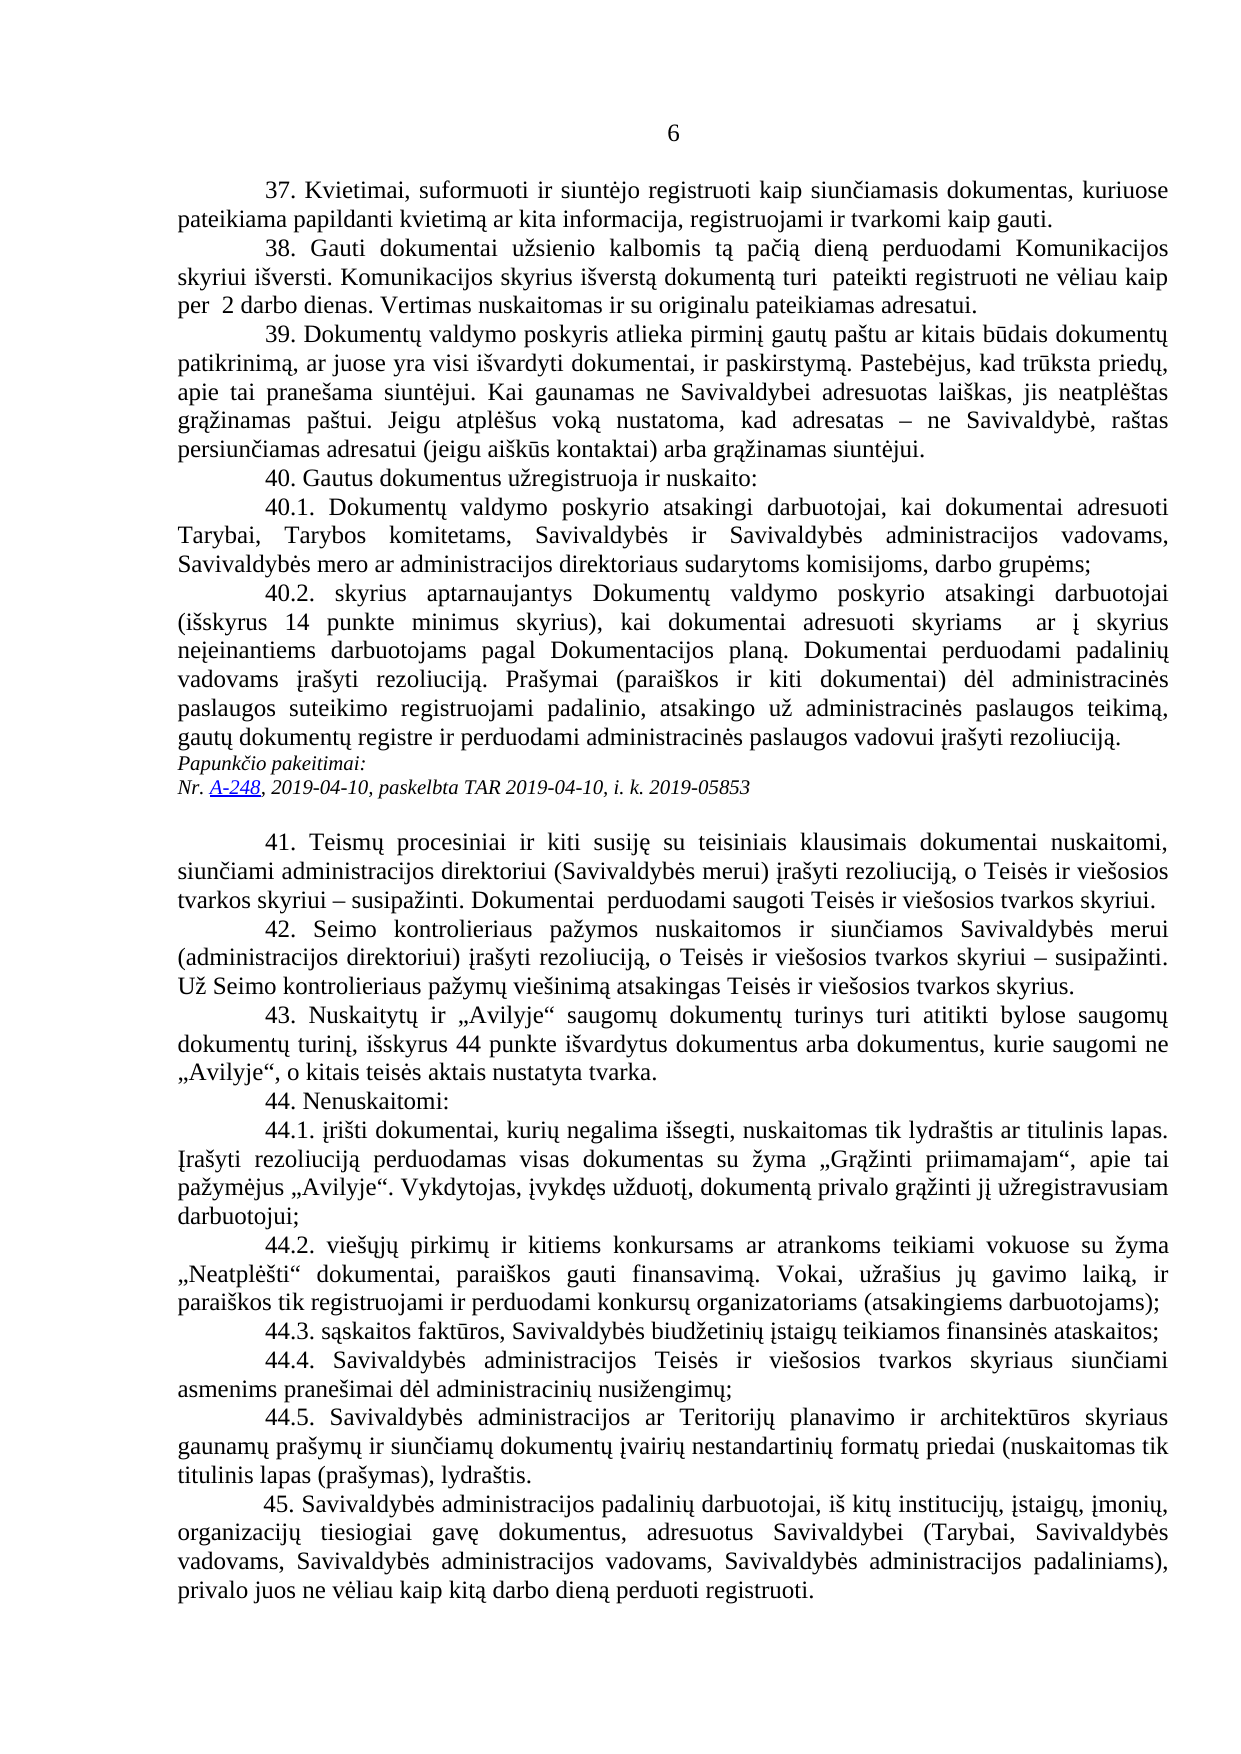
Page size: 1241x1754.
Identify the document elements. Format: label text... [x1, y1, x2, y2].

text 44.1. įrišti dokumentai, kurių negalima išsegti, nuskaitomas tik lydraštis ar titulinis lapas. Įrašyti rezoliuciją perduodamas visas dokumentas su žyma „Grąžinti priimamajam“, apie tai pažymėjus „Avilyje“. Vykdytojas, įvykdęs užduotį, dokumentą privalo grąžinti jį užregistravusiam darbuotojui; [177, 1115, 1169, 1230]
text Nr. A-248, 2019-04-10, paskelbta TAR 2019-04-10, i. k. 2019-05853 [177, 775, 1169, 799]
text 44.2. viešųjų pirkimų ir kitiems konkursams ar atrankoms teikiami vokuose su žyma „Neatplėšti“ dokumentai, paraiškos gauti finansavimą. Vokai, užrašius jų gavimo laiką, ir paraiškos tik registruojami ir perduodami konkursų organizatoriams (atsakingiems darbuotojams); [177, 1230, 1169, 1316]
text 41. Teismų procesiniai ir kiti susiję su teisiniais klausimais dokumentai nuskaitomi, siunčiami administracijos direktoriui (Savivaldybės merui) įrašyti rezoliuciją, o Teisės ir viešosios tvarkos skyriui – susipažinti. Dokumentai perduodami saugoti Teisės ir viešosios tvarkos skyriui. [177, 827, 1169, 914]
text 44. Nenuskaitomi: [177, 1086, 1169, 1115]
text 38. Gauti dokumentai užsienio kalbomis tą pačią dieną perduodami Komunikacijos skyriui išversti. Komunikacijos skyrius išverstą dokumentą turi pateikti registruoti ne vėliau kaip per 2 darbo dienas. Vertimas nuskaitomas ir su originalu pateikiamas adresatui. [177, 233, 1169, 319]
text 40.1. Dokumentų valdymo poskyrio atsakingi darbuotojai, kai dokumentai adresuoti Tarybai, Tarybos komitetams, Savivaldybės ir Savivaldybės administracijos vadovams, Savivaldybės mero ar administracijos direktoriaus sudarytoms komisijoms, darbo grupėms; [177, 492, 1169, 578]
text 40.2. skyrius aptarnaujantys Dokumentų valdymo poskyrio atsakingi darbuotojai (išskyrus 14 punkte minimus skyrius), kai dokumentai adresuoti skyriams ar į skyrius neįeinantiems darbuotojams pagal Dokumentacijos planą. Dokumentai perduodami padalinių vadovams įrašyti rezoliuciją. Prašymai (paraiškos ir kiti dokumentai) dėl administracinės paslaugos suteikimo registruojami padalinio, atsakingo už administracinės paslaugos teikimą, gautų dokumentų registre ir perduodami administracinės paslaugos vadovui įrašyti rezoliuciją. [177, 578, 1169, 751]
text Papunkčio pakeitimai: [177, 751, 1169, 775]
text 39. Dokumentų valdymo poskyris atlieka pirminį gautų paštu ar kitais būdais dokumentų patikrinimą, ar juose yra visi išvardyti dokumentai, ir paskirstymą. Pastebėjus, kad trūksta priedų, apie tai pranešama siuntėjui. Kai gaunamas ne Savivaldybei adresuotas laiškas, jis neatplėštas grąžinamas paštui. Jeigu atplėšus voką nustatoma, kad adresatas – ne Savivaldybė, raštas persiunčiamas adresatui (jeigu aiškūs kontaktai) arba grąžinamas siuntėjui. [177, 319, 1169, 463]
text 44.4. Savivaldybės administracijos Teisės ir viešosios tvarkos skyriaus siunčiami asmenims pranešimai dėl administracinių nusižengimų; [177, 1345, 1169, 1402]
text 43. Nuskaitytų ir „Avilyje“ saugomų dokumentų turinys turi atitikti bylose saugomų dokumentų turinį, išskyrus 44 punkte išvardytus dokumentus arba dokumentus, kurie saugomi ne „Avilyje“, o kitais teisės aktais nustatyta tvarka. [177, 1000, 1169, 1086]
text 45. Savivaldybės administracijos padalinių darbuotojai, iš kitų institucijų, įstaigų, įmonių, organizacijų tiesiogiai gavę dokumentus, adresuotus Savivaldybei (Tarybai, Savivaldybės vadovams, Savivaldybės administracijos vadovams, Savivaldybės administracijos padaliniams), privalo juos ne vėliau kaip kitą darbo dieną perduoti registruoti. [177, 1489, 1169, 1604]
text 44.3. sąskaitos faktūros, Savivaldybės biudžetinių įstaigų teikiamos finansinės ataskaitos; [177, 1316, 1169, 1345]
text 42. Seimo kontrolieriaus pažymos nuskaitomos ir siunčiamos Savivaldybės merui (administracijos direktoriui) įrašyti rezoliuciją, o Teisės ir viešosios tvarkos skyriui – susipažinti. Už Seimo kontrolieriaus pažymų viešinimą atsakingas Teisės ir viešosios tvarkos skyrius. [177, 914, 1169, 1000]
text 40. Gautus dokumentus užregistruoja ir nuskaito: [177, 463, 1169, 492]
text 44.5. Savivaldybės administracijos ar Teritorijų planavimo ir architektūros skyriaus gaunamų prašymų ir siunčiamų dokumentų įvairių nestandartinių formatų priedai (nuskaitomas tik titulinis lapas (prašymas), lydraštis. [177, 1402, 1169, 1489]
text 37. Kvietimai, suformuoti ir siuntėjo registruoti kaip siunčiamasis dokumentas, kuriuose pateikiama papildanti kvietimą ar kita informacija, registruojami ir tvarkomi kaip gauti. [177, 176, 1169, 233]
